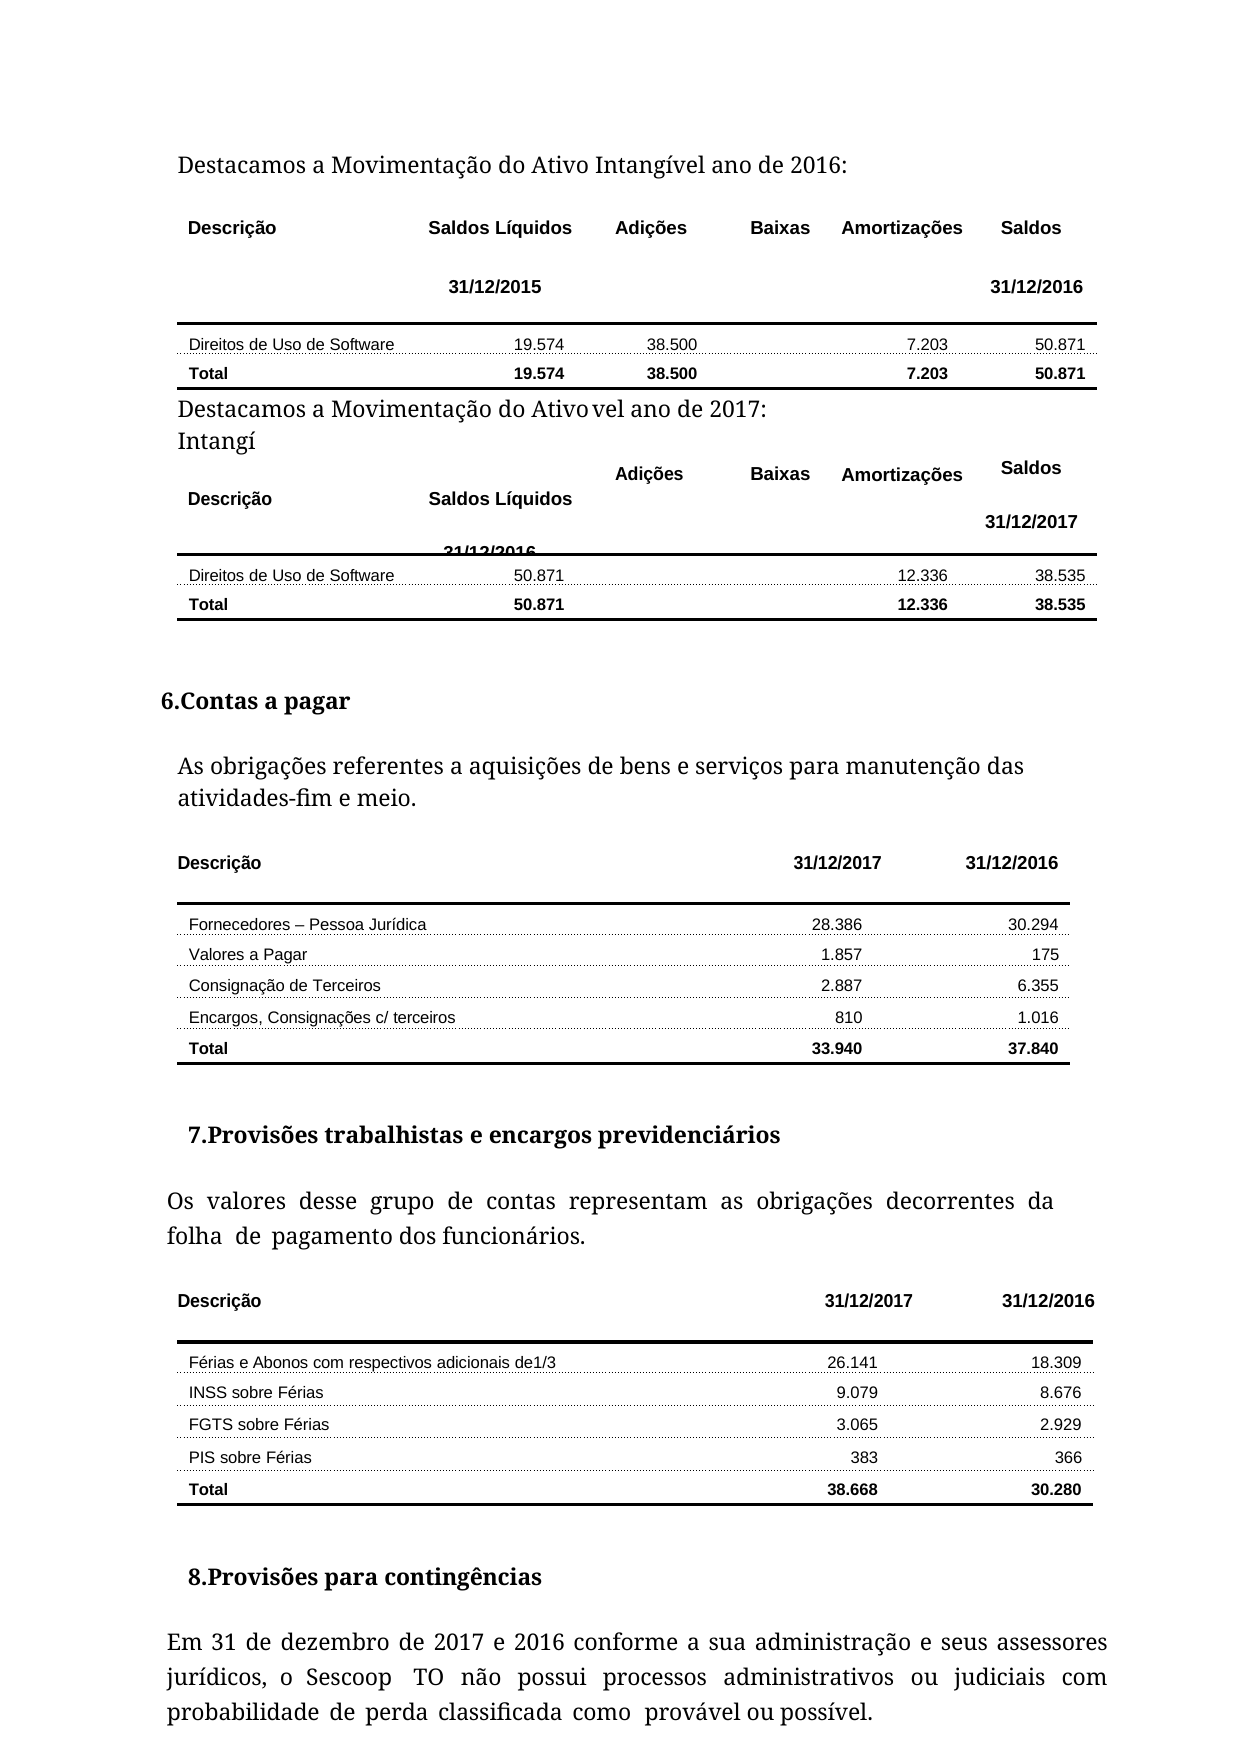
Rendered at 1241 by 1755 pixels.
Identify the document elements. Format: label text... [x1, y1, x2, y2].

table_header Saldos Líquidos 31/12/2015 [412, 209, 594, 322]
table_header Descrição [177, 209, 412, 322]
list Provisões para contingências [188, 1560, 1120, 1592]
table_cell 7.203 [826, 325, 974, 353]
table_cell 6.355 [935, 965, 1070, 997]
table_cell 50.871 [412, 556, 594, 584]
table_cell 8.676 [955, 1372, 1093, 1404]
table_cell 3.065 [694, 1405, 954, 1437]
table_header 30.294 [935, 905, 1070, 934]
table_cell 9.079 [694, 1372, 954, 1404]
table_cell 810 [636, 997, 935, 1028]
text Os valores desse grupo de contas representam as obrigações decorrentes da folha de pagamento dos funcionários. [167, 1185, 1091, 1251]
table_header Baixas [724, 209, 826, 322]
table_cell [724, 353, 826, 387]
table_cell [724, 556, 826, 584]
table_cell [594, 556, 724, 584]
table_cell 2.887 [636, 965, 935, 997]
text Descrição 31/12/2017 31/12/2016 [177, 1290, 1120, 1311]
text Em 31 de dezembro de 2017 e 2016 conforme a sua administração e seus assessores jurídicos, o Sescoop TO não possui processos administrativos ou judiciais com probabilidade de perda classificada como provável ou possível. [167, 1626, 1108, 1727]
table_cell 175 [935, 934, 1070, 965]
table_cell [724, 584, 826, 618]
table_cell Saldos 31/12/2017 [975, 390, 1097, 553]
table_header 26.141 [694, 1344, 954, 1372]
text As obrigações referentes a aquisições de bens e serviços para manutenção das atividades-fim e meio. [177, 750, 1120, 813]
table_cell Destacamos a Movimentação do Ativo Intangí Descrição Saldos Líquidos 31/12/2016 [177, 390, 594, 553]
table_cell 19.574 [412, 353, 594, 387]
table_cell 30.280 [955, 1470, 1093, 1503]
table_cell Total [177, 1470, 694, 1503]
table_cell 7.203 [826, 353, 974, 387]
table_cell 37.840 [935, 1028, 1070, 1062]
table_cell 38.500 [594, 325, 724, 353]
table_cell 38.535 [975, 584, 1097, 618]
table_cell FGTS sobre Férias [177, 1405, 694, 1437]
table_cell Total [177, 584, 412, 618]
list Contas a pagar [161, 685, 1120, 716]
table_cell Valores a Pagar [177, 934, 636, 965]
table_cell 19.574 [412, 325, 594, 353]
table_cell Direitos de Uso de Software [177, 556, 412, 584]
table_header 18.309 [955, 1344, 1093, 1372]
table_cell Total [177, 1028, 636, 1062]
table_cell vel ano de 2017: Adições Baixas [594, 390, 826, 553]
table_cell PIS sobre Férias [177, 1437, 694, 1469]
table_cell 38.500 [594, 353, 724, 387]
table_cell Amortizações [826, 390, 974, 553]
table_header 28.386 [636, 905, 935, 934]
table_header Fornecedores – Pessoa Jurídica [177, 905, 636, 934]
table_cell Direitos de Uso de Software [177, 325, 412, 353]
table_cell INSS sobre Férias [177, 1372, 694, 1404]
text Descrição 31/12/2017 31/12/2016 [177, 852, 1120, 873]
table_cell [594, 584, 724, 618]
table_cell 1.016 [935, 997, 1070, 1028]
table_cell 33.940 [636, 1028, 935, 1062]
table_cell Total [177, 353, 412, 387]
table_cell [724, 325, 826, 353]
table_cell 2.929 [955, 1405, 1093, 1437]
list Provisões trabalhistas e encargos previdenciários [188, 1119, 1120, 1150]
table_cell 12.336 [826, 556, 974, 584]
table_cell 366 [955, 1437, 1093, 1469]
text Destacamos a Movimentação do Ativo Intangível ano de 2016: [177, 149, 1120, 180]
table_cell 12.336 [826, 584, 974, 618]
table_cell 383 [694, 1437, 954, 1469]
table_header Saldos 31/12/2016 [975, 209, 1097, 322]
table_cell 50.871 [412, 584, 594, 618]
table_header Amortizações [826, 209, 974, 322]
table_header Férias e Abonos com respectivos adicionais de1/3 [177, 1344, 694, 1372]
table_cell 50.871 [975, 353, 1097, 387]
table_cell 50.871 [975, 325, 1097, 353]
table_cell 38.668 [694, 1470, 954, 1503]
table_cell 1.857 [636, 934, 935, 965]
table_header Adições [594, 209, 724, 322]
table_cell Encargos, Consignações c/ terceiros [177, 997, 636, 1028]
table_cell 38.535 [975, 556, 1097, 584]
table_cell Consignação de Terceiros [177, 965, 636, 997]
